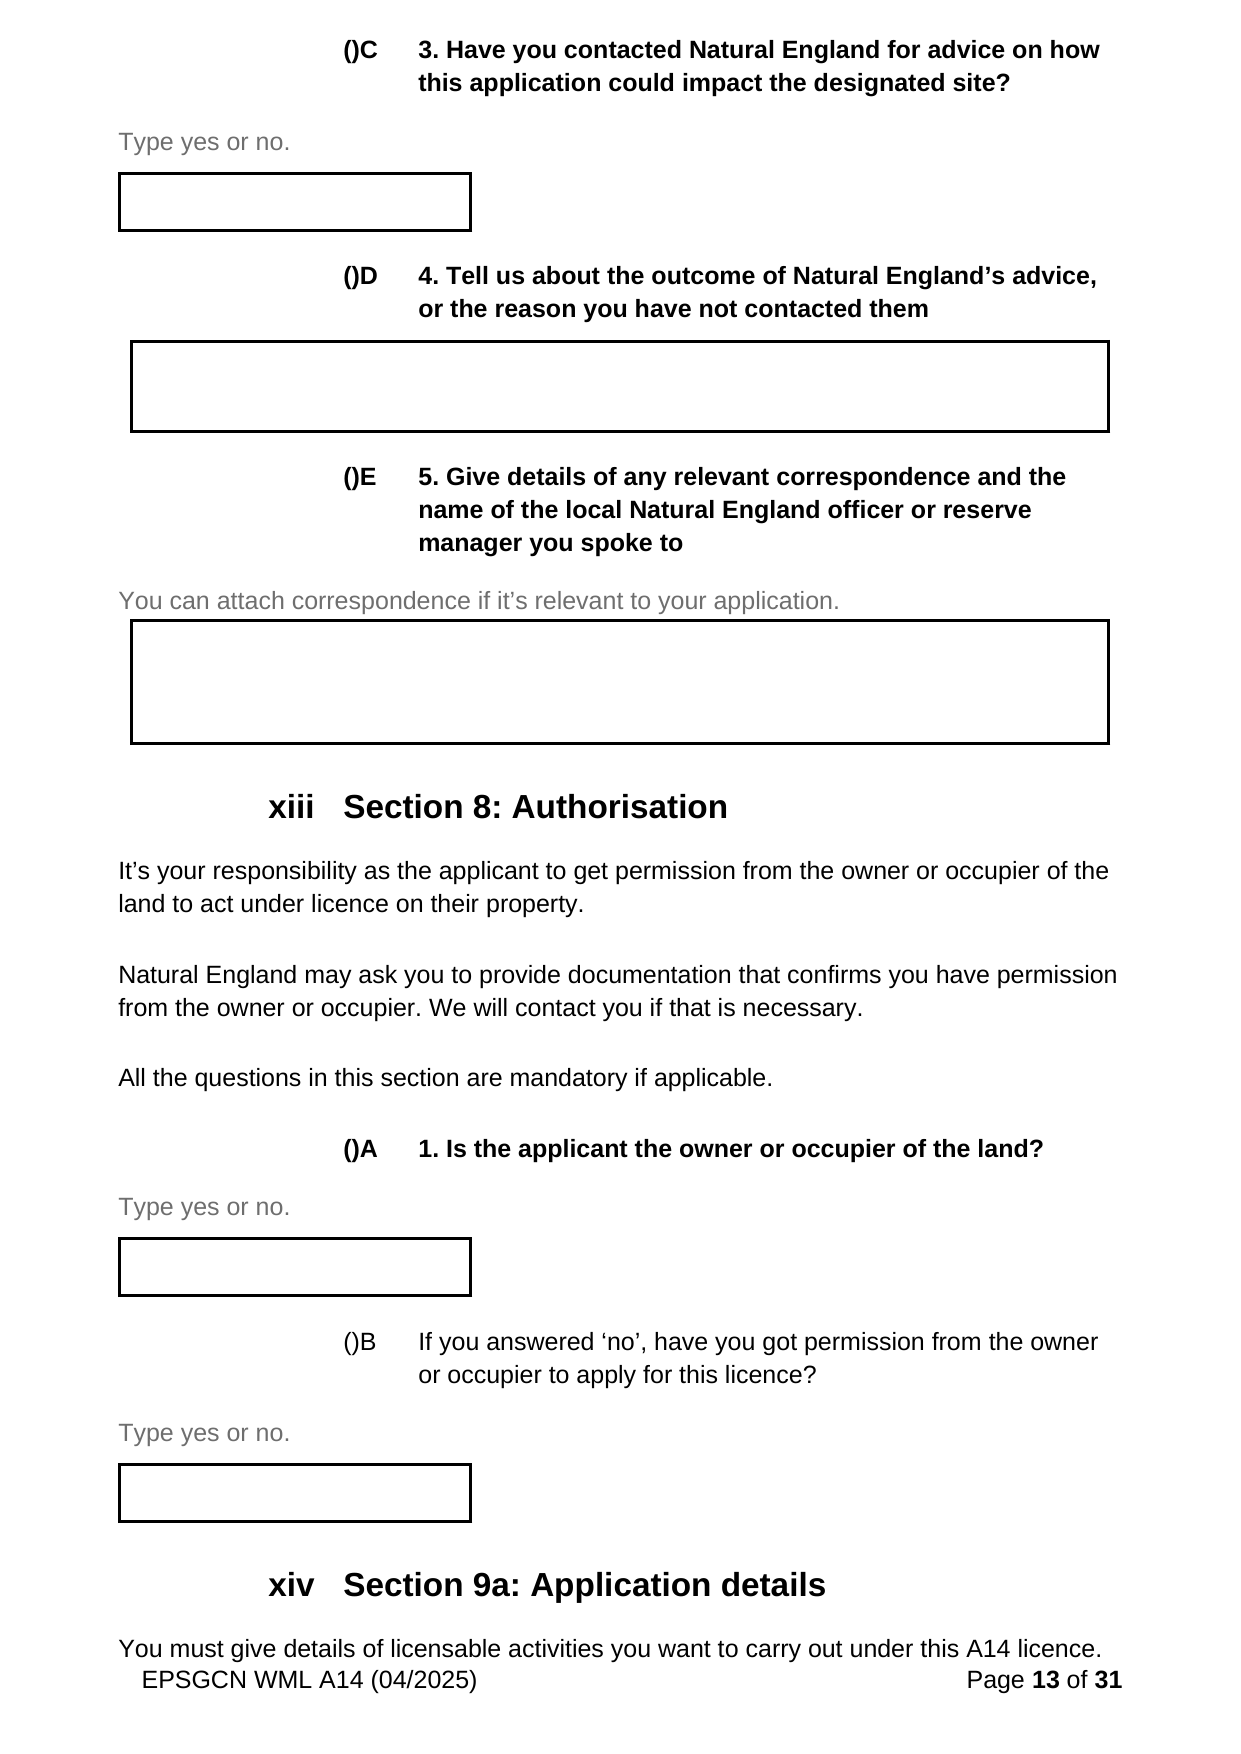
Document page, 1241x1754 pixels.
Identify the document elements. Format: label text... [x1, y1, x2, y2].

subtitle If you answered ‘no’, have you got permission from the owner or occupier to apply for this licence? [343, 1327, 1122, 1388]
text It’s your responsibility as the applicant to get permission from the owner or occupier of the land to act under licence on their property. [118, 856, 1122, 918]
text All the questions in this section are mandatory if applicable. [118, 1063, 1122, 1092]
text You can attach correspondence if it’s relevant to your application. [118, 586, 1122, 615]
subtitle 3. Have you contacted Natural England for advice on how this application could impact the designated site? [343, 35, 1122, 97]
subtitle Section 8: Authorisation [268, 787, 1122, 825]
text Type yes or no. [118, 1418, 1122, 1446]
subtitle 4. Tell us about the outcome of Natural England’s advice, or the reason you have not contacted them [343, 261, 1122, 323]
text You must give details of licensable activities you want to carry out under this A14 licence. [118, 1634, 1122, 1663]
subtitle Section 9a: Application details [268, 1565, 1122, 1603]
text Natural England may ask you to provide documentation that confirms you have permission from the owner or occupier. We will contact you if that is necessary. [118, 960, 1122, 1021]
subtitle 1. Is the applicant the owner or occupier of the land? [343, 1134, 1122, 1162]
text Type yes or no. [118, 126, 1122, 155]
text Type yes or no. [118, 1192, 1122, 1221]
subtitle 5. Give details of any relevant correspondence and the name of the local Natural England officer or reserve manager you spoke to [343, 462, 1122, 557]
